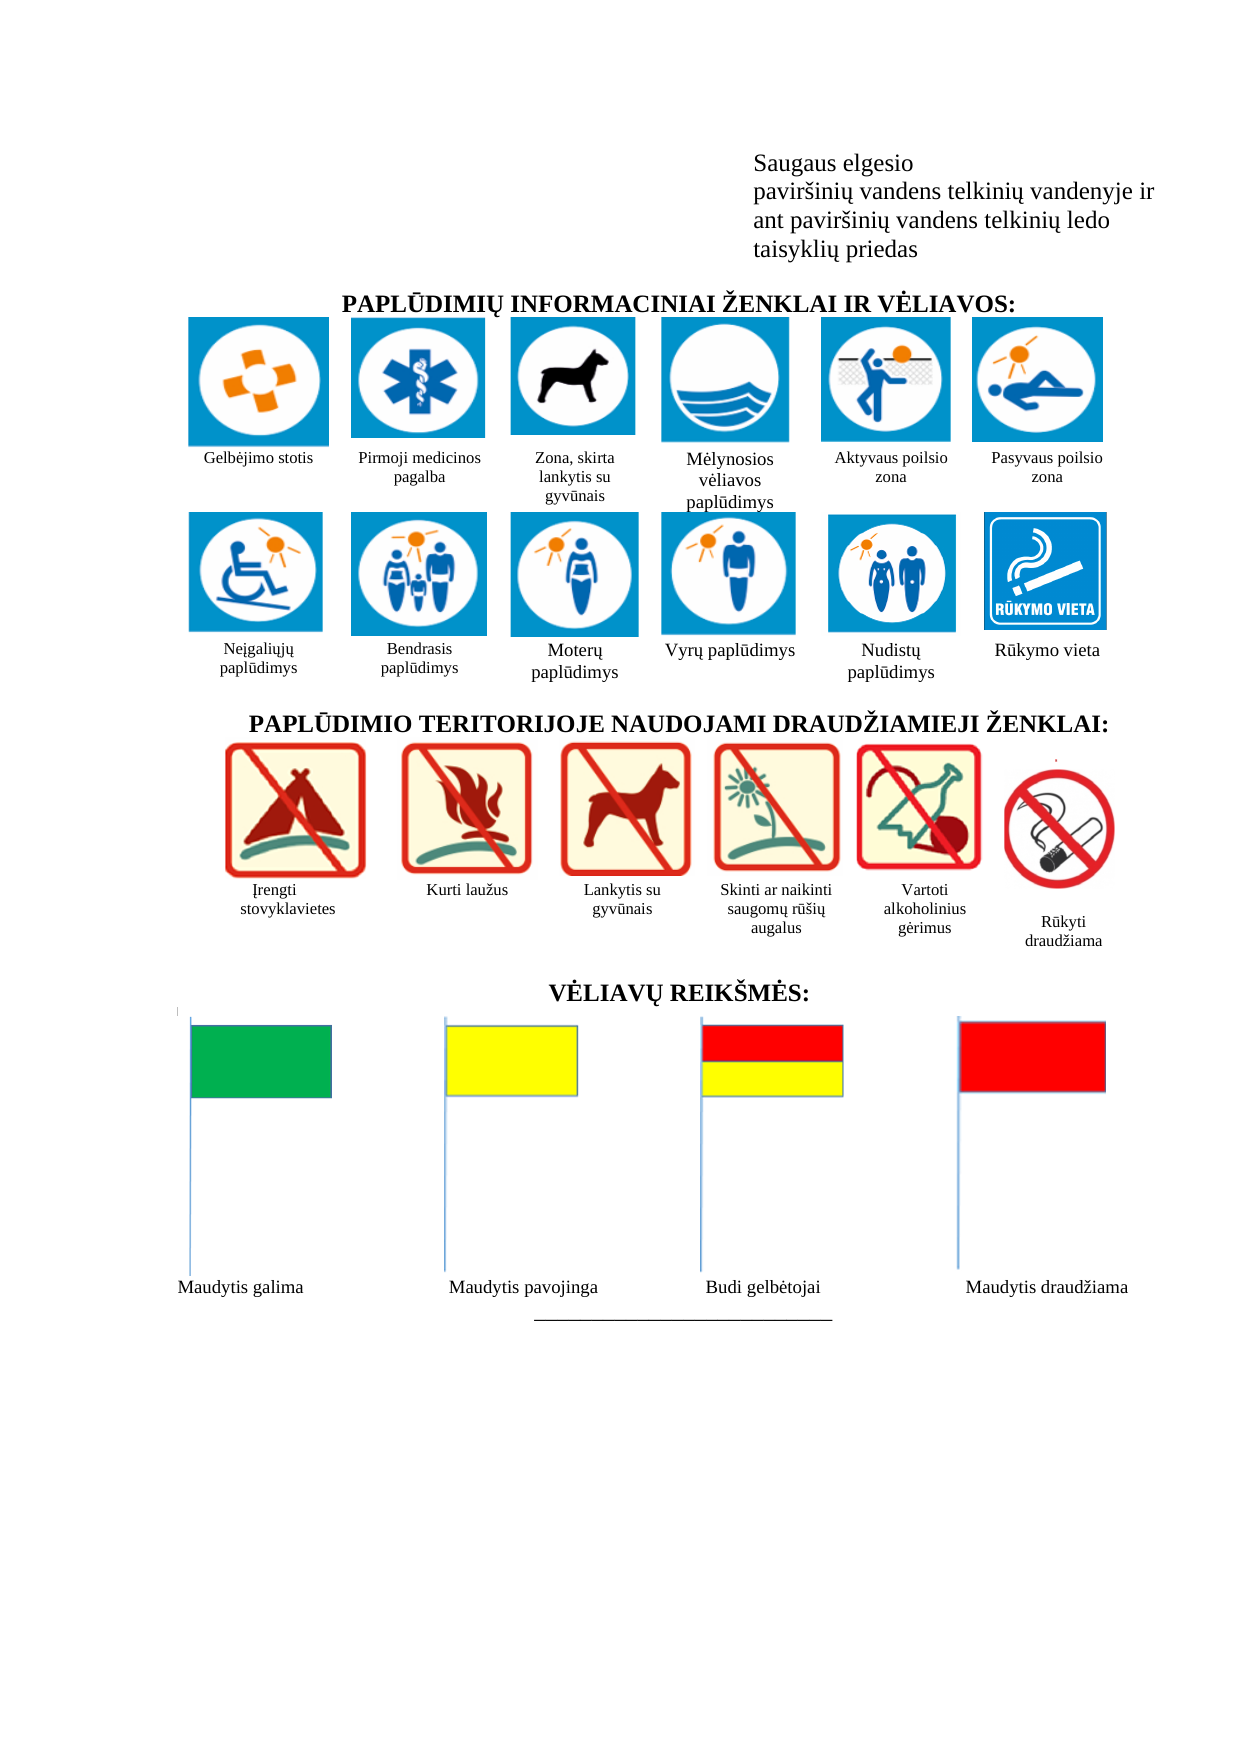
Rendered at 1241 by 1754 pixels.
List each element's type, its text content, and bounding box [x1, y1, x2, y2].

table_header [972, 318, 1122, 447]
table_header __________________________ [189, 1298, 851, 1338]
table_cell [650, 512, 810, 639]
table_header [213, 738, 386, 880]
table_cell Lankytis su gyvūnais [548, 880, 696, 937]
table_header [851, 1298, 874, 1338]
text Saugaus elgesio [177, 148, 1181, 176]
table_cell Skinti ar naikinti saugomų rūšių augalus [696, 880, 857, 937]
table_header [499, 318, 650, 447]
table_header [386, 738, 397, 880]
table_cell Zona, skirta lankytis su gyvūnais [499, 448, 650, 512]
table_cell [499, 512, 650, 639]
table_cell [340, 512, 499, 639]
table_cell Kurti laužus [386, 880, 548, 937]
text Maudytis galima Maudytis pavojinga Budi gelbėtojai Maudytis draudžiama [177, 1276, 1181, 1297]
table_cell Vartoti alkoholinius gėrimus [857, 880, 989, 937]
table_cell Bendrasis paplūdimys [340, 639, 499, 683]
table_header [650, 318, 810, 447]
table_header [1123, 738, 1147, 950]
table_cell Nudistų paplūdimys [810, 639, 972, 683]
table_cell [810, 512, 972, 639]
table_cell Vyrų paplūdimys [650, 639, 810, 683]
table_cell Moterų paplūdimys [499, 639, 650, 683]
table_header [874, 1298, 1158, 1338]
table_cell Neįgaliųjų paplūdimys [177, 639, 340, 683]
table_cell Pirmoji medicinos pagalba [340, 448, 499, 512]
table_cell Įrengti stovyklavietes [213, 880, 386, 937]
table_header [696, 738, 857, 880]
text taisyklių priedas [177, 234, 1181, 263]
table_cell [177, 512, 340, 639]
table_cell Pasyvaus poilsio zona [972, 448, 1122, 512]
table_header [857, 738, 989, 880]
text ant paviršinių vandens telkinių ledo [753, 205, 1181, 234]
table_header [340, 318, 499, 447]
text PAPLŪDIMIŲ INFORMACINIAI ŽENKLAI IR VĖLIAVOS: [177, 289, 1181, 318]
table_header Rūkyti draudžiama [1005, 738, 1123, 950]
text VĖLIAVŲ REIKŠMĖS: [177, 978, 1181, 1007]
table_header [177, 738, 202, 950]
table_cell Gelbėjimo stotis [177, 448, 340, 512]
text PAPLŪDIMIO TERITORIJOJE NAUDOJAMI DRAUDŽIAMIEJI ŽENKLAI: [177, 709, 1181, 738]
table_cell Rūkymo vieta [972, 639, 1122, 683]
table_cell Aktyvaus poilsio zona [810, 448, 972, 512]
text paviršinių vandens telkinių vandenyje ir [753, 176, 1181, 205]
table_header [329, 318, 340, 447]
table_header [548, 738, 696, 880]
table_cell Mėlynosios vėliavos paplūdimys [650, 448, 810, 512]
table_header [1158, 1298, 1183, 1338]
table_header [177, 318, 188, 447]
table_header [202, 738, 1004, 950]
table_cell [972, 512, 1122, 639]
table_header [538, 738, 548, 880]
table_header [810, 318, 972, 447]
